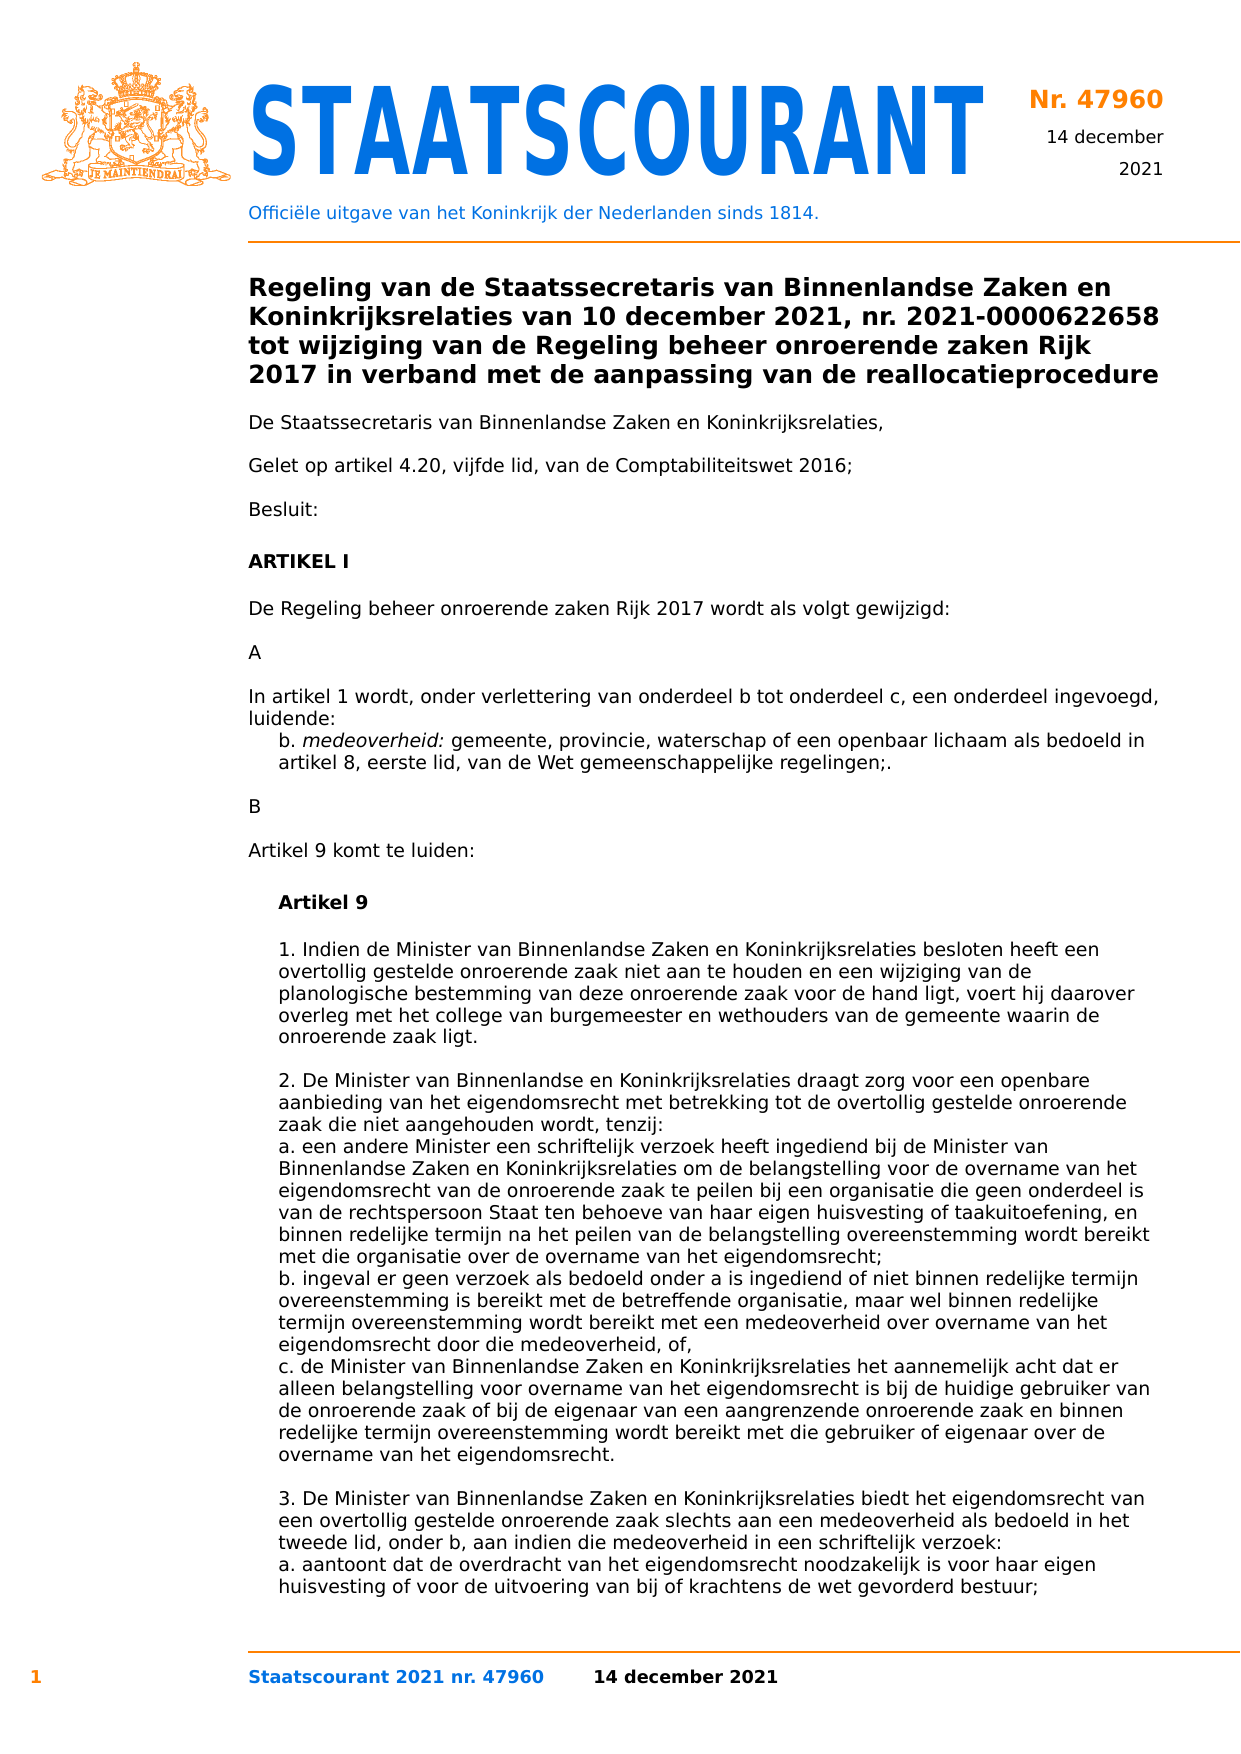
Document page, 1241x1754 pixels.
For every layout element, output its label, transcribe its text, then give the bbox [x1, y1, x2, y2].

text Gelet op artikel 4.20, vijfde lid, van de Comptabiliteitswet 2016; [248, 455, 1163, 477]
text a. een andere Minister een schriftelijk verzoek heeft ingediend bij de Minister van Binnenlandse Zaken en Koninkrijksrelaties om de belangstelling voor de overname van het eigendomsrecht van de onroerende zaak te peilen bij een organisatie die geen onderdeel is van de rechtspersoon Staat ten behoeve van haar eigen huisvesting of taakuitoefening, en binnen redelijke termijn na het peilen van de belangstelling overeenstemming wordt bereikt met die organisatie over de overname van het eigendomsrecht; [278, 1136, 1163, 1268]
subtitle Artikel 9 [278, 892, 1163, 913]
text 3. De Minister van Binnenlandse Zaken en Koninkrijksrelaties biedt het eigendomsrecht van een overtollig gestelde onroerende zaak slechts aan een medeoverheid als bedoeld in het tweede lid, onder b, aan indien die medeoverheid in een schriftelijk verzoek: [278, 1488, 1163, 1554]
table_header [25, 62, 248, 241]
text 2. De Minister van Binnenlandse en Koninkrijksrelaties draagt zorg voor een openbare aanbieding van het eigendomsrecht met betrekking tot de overtollig gestelde onroerende zaak die niet aangehouden wordt, tenzij: [278, 1070, 1163, 1136]
subtitle Regeling van de Staatssecretaris van Binnenlandse Zaken en Koninkrijksrelaties van 10 december 2021, nr. 2021-0000622658 tot wijziging van de Regeling beheer onroerende zaken Rijk 2017 in verband met de aanpassing van de reallocatieprocedure [248, 273, 1163, 390]
text c. de Minister van Binnenlandse Zaken en Koninkrijksrelaties het aannemelijk acht dat er alleen belangstelling voor overname van het eigendomsrecht is bij de huidige gebruiker van de onroerende zaak of bij de eigenaar van een aangrenzende onroerende zaak en binnen redelijke termijn overeenstemming wordt bereikt met die gebruiker of eigenaar over de overname van het eigendomsrecht. [278, 1356, 1163, 1466]
table_cell 2021 [998, 153, 1240, 203]
table_cell 14 december [998, 121, 1240, 153]
text Artikel 9 komt te luiden: [248, 839, 1163, 862]
text b. ingeval er geen verzoek als bedoeld onder a is ingediend of niet binnen redelijke termijn overeenstemming is bereikt met de betreffende organisatie, maar wel binnen redelijke termijn overeenstemming wordt bereikt met een medeoverheid over overname van het eigendomsrecht door die medeoverheid, of, [278, 1268, 1163, 1356]
text In artikel 1 wordt, onder verlettering van onderdeel b tot onderdeel c, een onderdeel ingevoegd, luidende: [248, 686, 1163, 730]
subtitle ARTIKEL I [248, 551, 1163, 573]
text B [248, 796, 1163, 818]
text a. aantoont dat de overdracht van het eigendomsrecht noodzakelijk is voor haar eigen huisvesting of voor de uitvoering van bij of krachtens de wet gevorderd bestuur; [278, 1554, 1163, 1598]
table_header STAATSCOURANT [248, 62, 998, 203]
picture [41, 62, 231, 186]
table_header Nr. 47960 [998, 62, 1240, 121]
text De Regeling beheer onroerende zaken Rijk 2017 wordt als volgt gewijzigd: [248, 598, 1163, 620]
text b. medeoverheid: gemeente, provincie, waterschap of een openbaar lichaam als bedoeld in artikel 8, eerste lid, van de Wet gemeenschappelijke regelingen;. [278, 730, 1163, 774]
text Besluit: [248, 499, 1163, 521]
text De Staatssecretaris van Binnenlandse Zaken en Koninkrijksrelaties, [248, 412, 1163, 433]
table_cell Officiële uitgave van het Koninkrijk der Nederlanden sinds 1814. [248, 203, 1240, 241]
text 1. Indien de Minister van Binnenlandse Zaken en Koninkrijksrelaties besloten heeft een overtollig gestelde onroerende zaak niet aan te houden en een wijziging van de planologische bestemming van deze onroerende zaak voor de hand ligt, voert hij daarover overleg met het college van burgemeester en wethouders van de gemeente waarin de onroerende zaak ligt. [278, 938, 1163, 1048]
text A [248, 642, 1163, 664]
